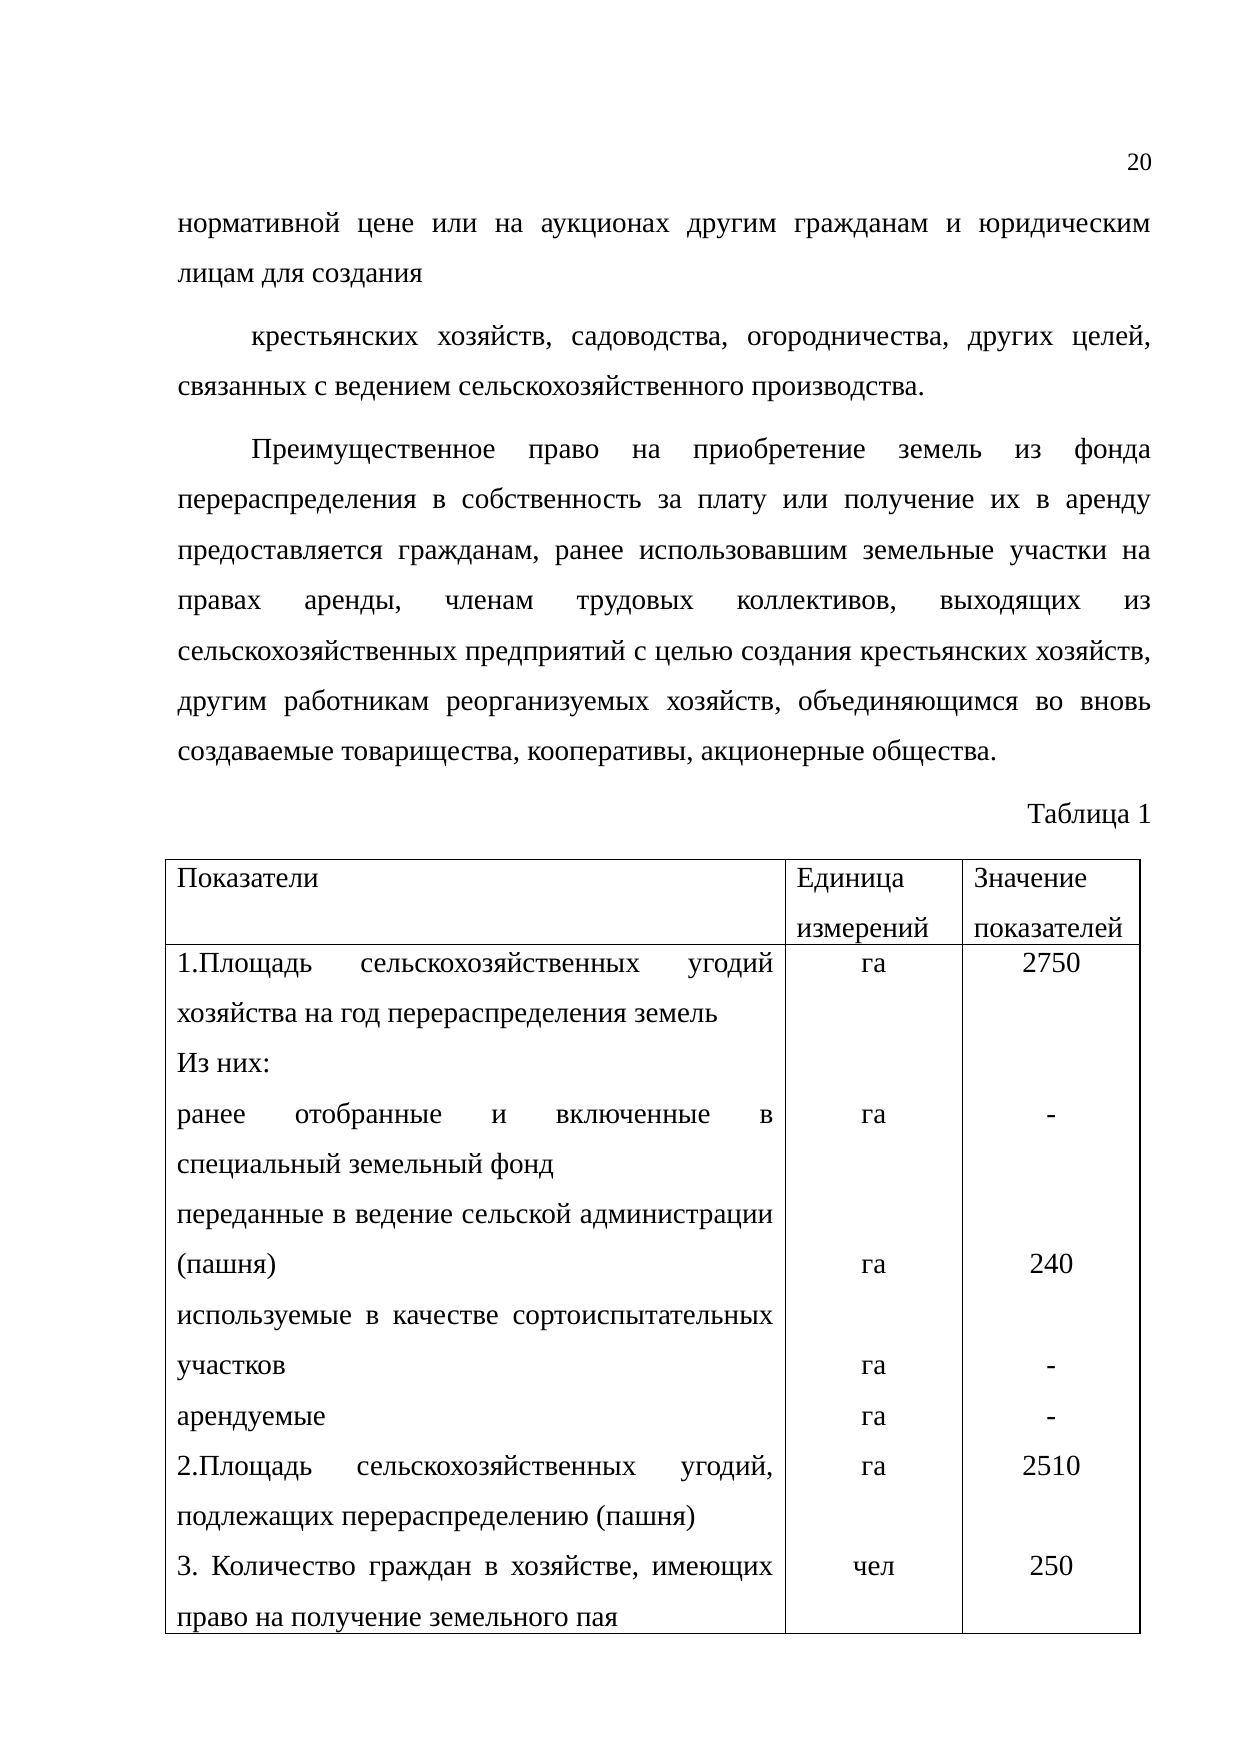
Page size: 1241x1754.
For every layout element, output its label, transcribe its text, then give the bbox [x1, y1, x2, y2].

table_header Значение показателей [963, 860, 1139, 944]
text нормативной цене или на аукционах другим гражданам и юридическим лицам для создания [177, 205, 1152, 289]
table_header Единица измерений [786, 860, 962, 944]
text крестьянских хозяйств, садоводства, огородничества, других целей, связанных с ведением сельскохозяйственного производства. [177, 318, 1152, 402]
table_header Показатели [166, 860, 785, 944]
text Преимущественное право на приобретение земель из фонда перераспределения в собственность за плату или получение их в аренду предоставляется гражданам, ранее использовавшим земельные участки на правах аренды, членам трудовых коллективов, выходящих из сельскохозяйственных предприятий с целью создания крестьянских хозяйств, другим работникам реорганизуемых хозяйств, объединяющимся во вновь создаваемые товарищества, кооперативы, акционерные общества. [177, 431, 1152, 767]
table_cell 2750 - 240 - - 2510 250 [963, 945, 1139, 1632]
table_cell 1.Площадь сельскохозяйственных угодий хозяйства на год перераспределения земель Из них: ранее отобранные и включенные в специальный земельный фонд переданные в ведение сельской администрации (пашня) используемые в качестве сортоиспытательных участков арендуемые 2.Площадь сельскохозяйственных угодий, подлежащих перераспределению (пашня) 3. Количество граждан в хозяйстве, имеющих право на получение земельного пая [166, 945, 785, 1632]
text Таблица 1 [177, 796, 1152, 829]
table_cell га га га га га га чел [786, 945, 962, 1632]
